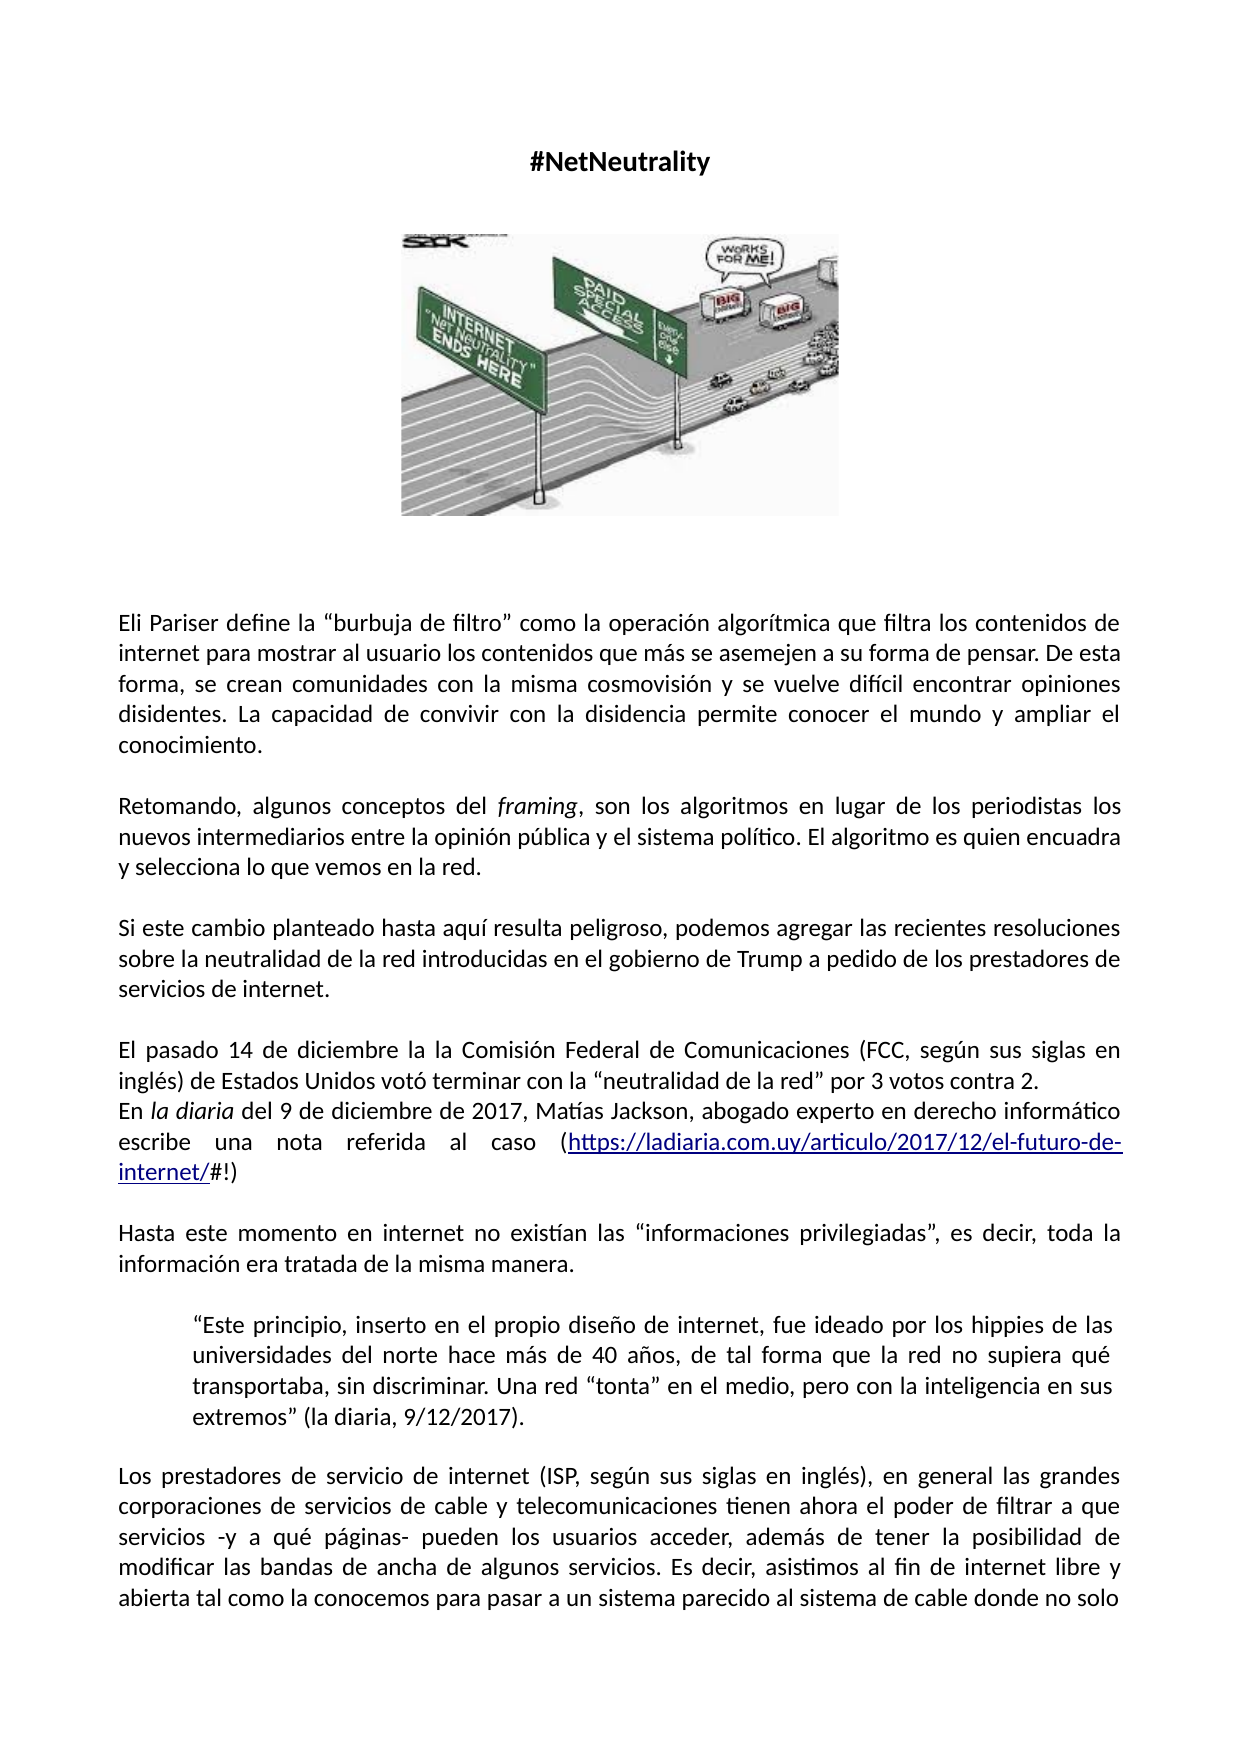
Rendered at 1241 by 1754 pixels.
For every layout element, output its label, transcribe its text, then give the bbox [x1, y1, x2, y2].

text Los prestadores de servicio de internet (ISP, según sus siglas en inglés), en general las grandes corporaciones de servicios de cable y telecomunicaciones tienen ahora el poder de filtrar a que servicios -y a qué páginas- pueden los usuarios acceder, además de tener la posibilidad de modificar las bandas de ancha de algunos servicios. Es decir, asistimos al fin de internet libre y abierta tal como la conocemos para pasar a un sistema parecido al sistema de cable donde no solo [118, 1460, 1122, 1612]
text Hasta este momento en internet no existían las “informaciones privilegiadas”, es decir, toda la información era tratada de la misma manera. [118, 1217, 1122, 1278]
subtitle #NetNeutrality [118, 143, 1122, 179]
text Si este cambio planteado hasta aquí resulta peligroso, podemos agregar las recientes resoluciones sobre la neutralidad de la red introducidas en el gobierno de Trump a pedido de los prestadores de servicios de internet. [118, 912, 1122, 1004]
text “Este principio, inserto en el propio diseño de internet, fue ideado por los hippies de las universidades del norte hace más de 40 años, de tal forma que la red no supiera qué transportaba, sin discriminar. Una red “tonta” en el medio, pero con la inteligencia en sus extremos” (la diaria, 9/12/2017). [118, 1309, 1122, 1431]
text El pasado 14 de diciembre la la Comisión Federal de Comunicaciones (FCC, según sus siglas en inglés) de Estados Unidos votó terminar con la “neutralidad de la red” por 3 votos contra 2. [118, 1034, 1122, 1095]
picture [401, 234, 839, 516]
text Retomando, algunos conceptos del framing, son los algoritmos en lugar de los periodistas los nuevos intermediarios entre la opinión pública y el sistema político. El algoritmo es quien encuadra y selecciona lo que vemos en la red. [118, 790, 1122, 882]
text En la diaria del 9 de diciembre de 2017, Matías Jackson, abogado experto en derecho informático escribe una nota referida al caso (https://ladiaria.com.uy/articulo/2017/12/el-futuro-de-internet/#!) [118, 1095, 1122, 1187]
text Eli Pariser define la “burbuja de filtro” como la operación algorítmica que filtra los contenidos de internet para mostrar al usuario los contenidos que más se asemejen a su forma de pensar. De esta forma, se crean comunidades con la misma cosmovisión y se vuelve difícil encontrar opiniones disidentes. La capacidad de convivir con la disidencia permite conocer el mundo y ampliar el conocimiento. [118, 607, 1122, 760]
